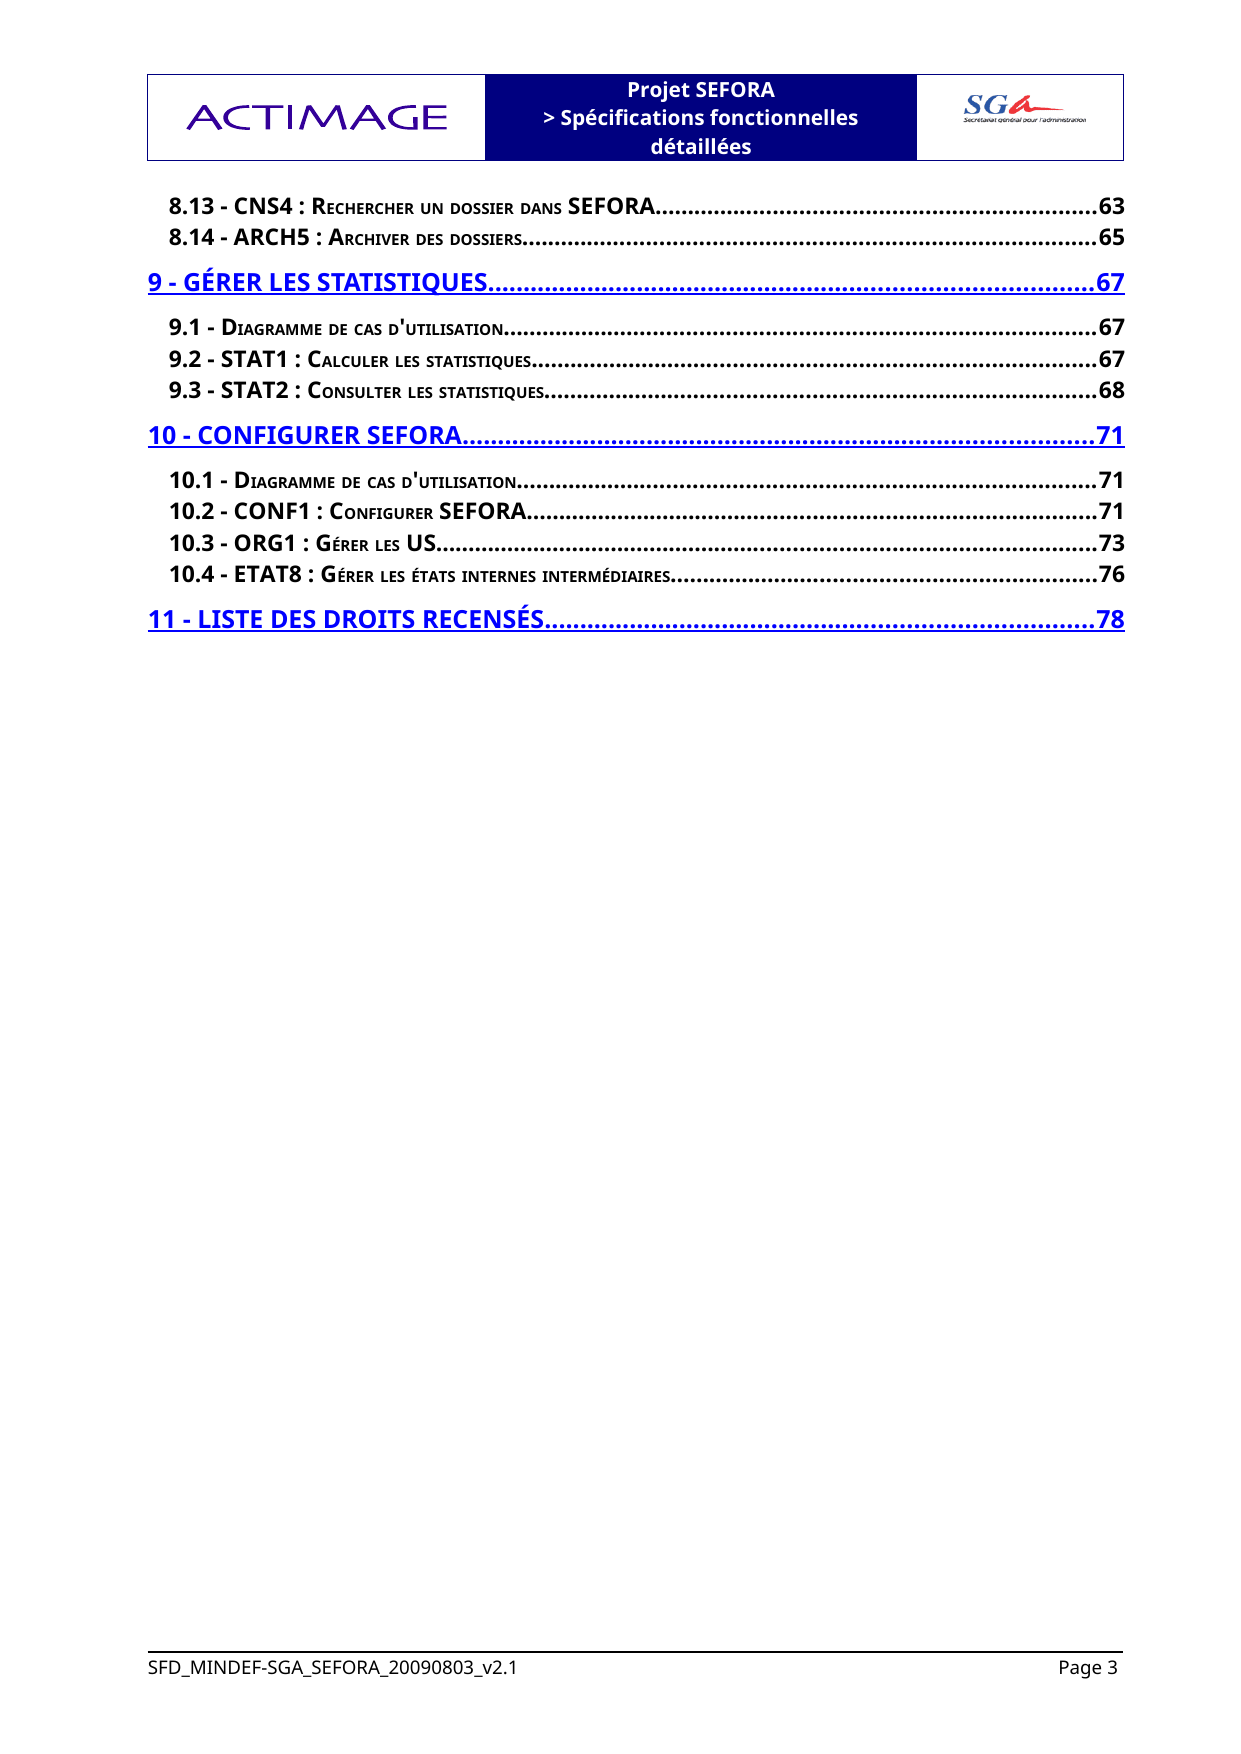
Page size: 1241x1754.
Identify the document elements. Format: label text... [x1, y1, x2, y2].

text 10.3 - ORG1 : Gérer les US 73 [168, 527, 1125, 558]
picture [953, 80, 1102, 141]
text 10.4 - ETAT8 : Gérer les états internes intermédiaires 76 [168, 558, 1125, 589]
text 9.3 - STAT2 : Consulter les statistiques 68 [168, 374, 1125, 405]
text 9 - Gérer les statistiques 67 [148, 265, 1125, 293]
text [148, 632, 1125, 636]
text 9.2 - STAT1 : Calculer les statistiques 67 [168, 342, 1125, 374]
text 10.1 - Diagramme de cas d'utilisation 71 [168, 464, 1125, 495]
text 8.14 - ARCH5 : Archiver des dossiers 65 [168, 221, 1125, 252]
text [148, 295, 1125, 299]
text 9.1 - Diagramme de cas d'utilisation 67 [168, 311, 1125, 342]
text 8.13 - CNS4 : Rechercher un dossier dans SEFORA 63 [168, 190, 1125, 221]
text 10 - Configurer SEFORA 71 [148, 417, 1125, 446]
text [148, 448, 1125, 452]
text 11 - Liste des droits recensés 78 [148, 602, 1125, 630]
text 10.2 - CONF1 : Configurer SEFORA 71 [168, 495, 1125, 527]
